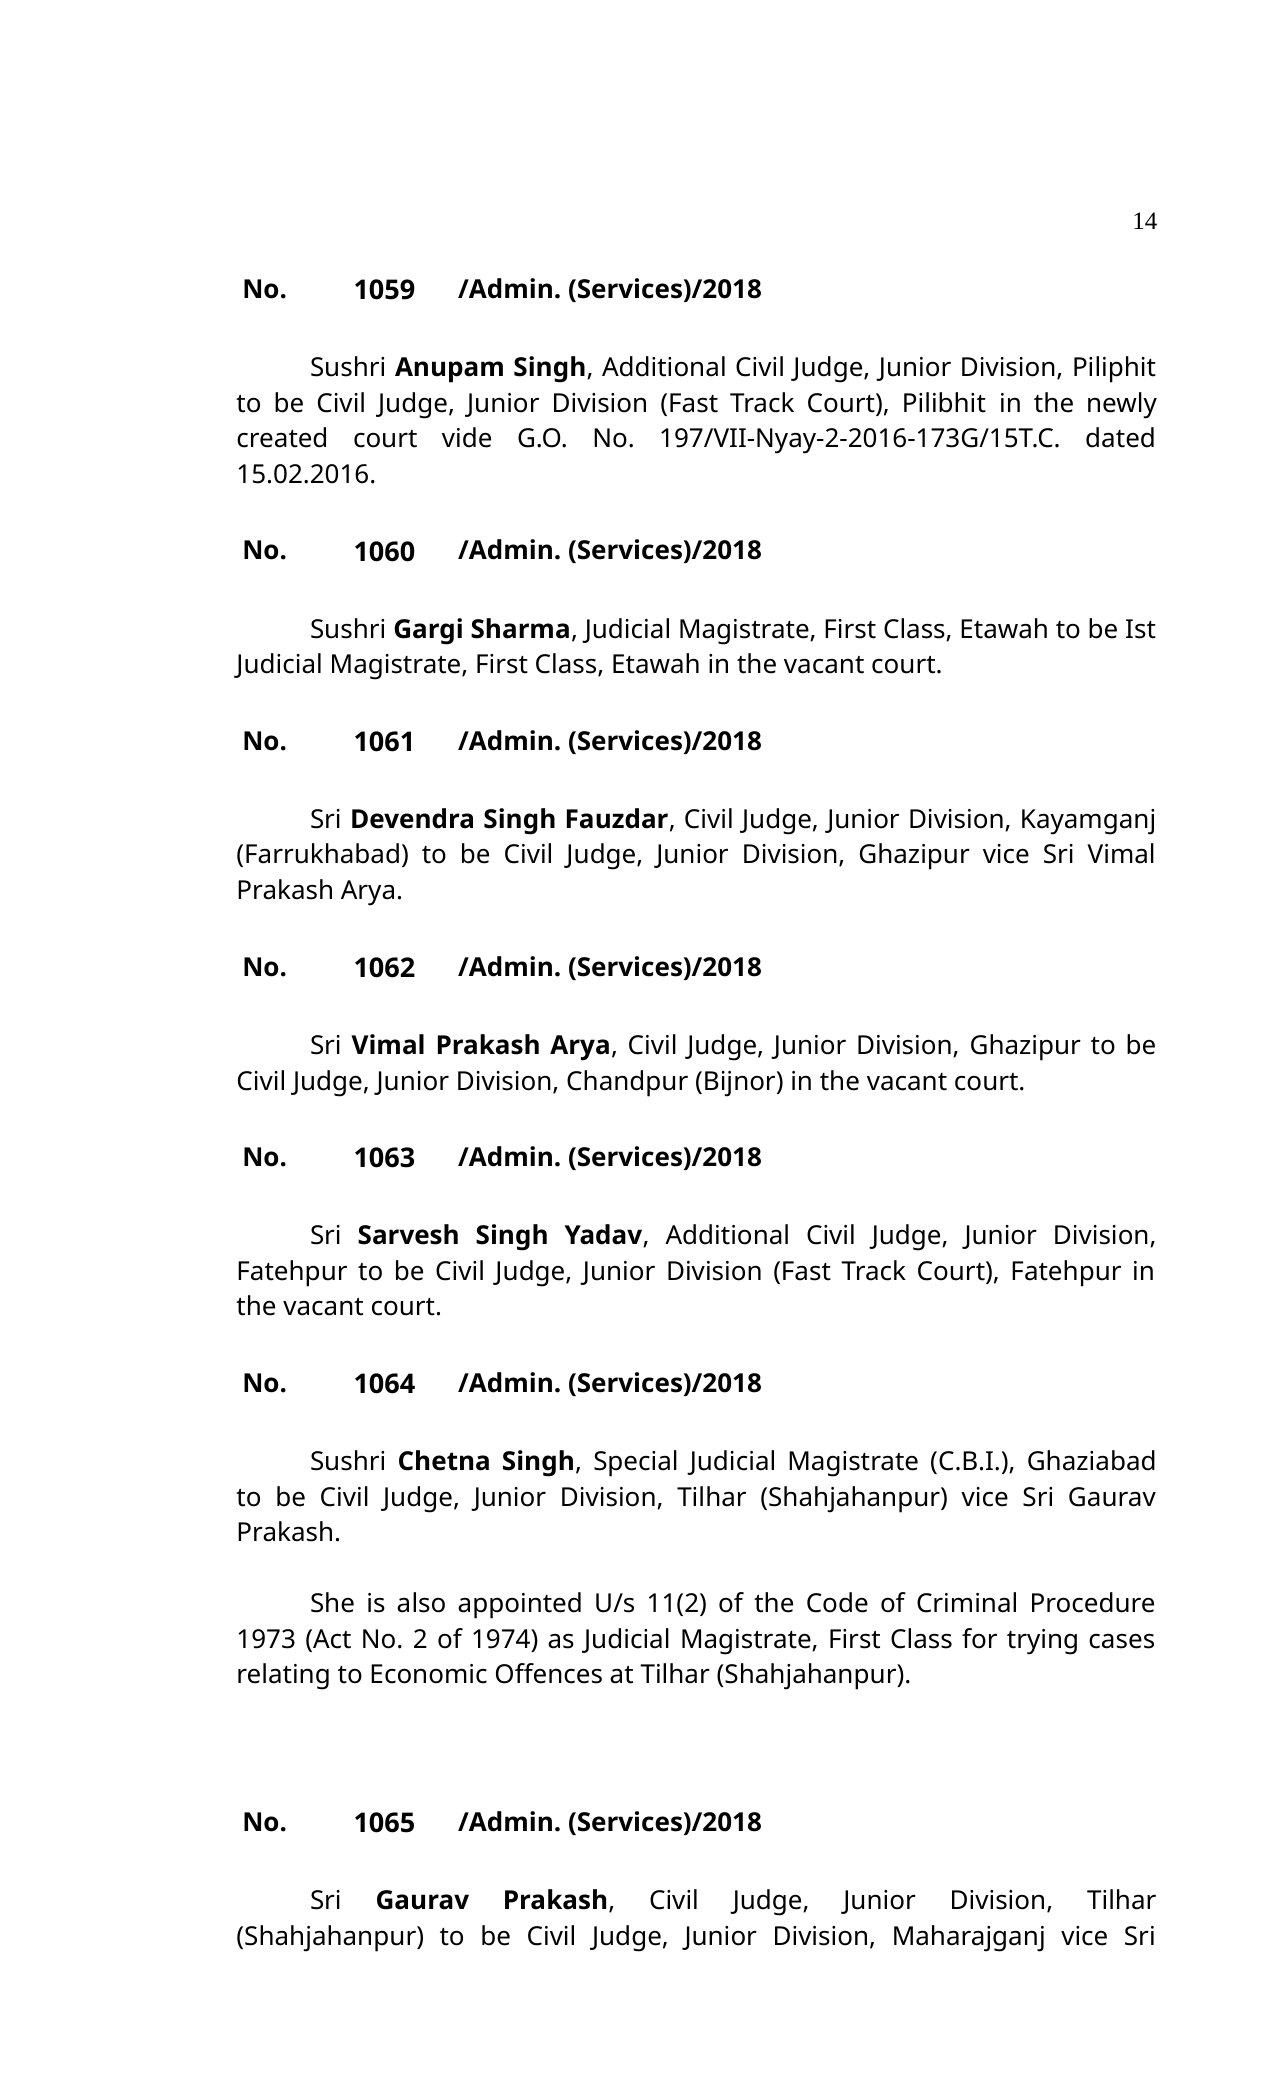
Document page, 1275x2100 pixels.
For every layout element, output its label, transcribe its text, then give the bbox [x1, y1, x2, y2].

table_header No. [236, 1359, 310, 1407]
table_header /Admin. (Services)/2018 [452, 1359, 811, 1407]
table_header No. [236, 1798, 310, 1846]
text Sushri Chetna Singh, Special Judicial Magistrate (C.B.I.), Ghaziabad to be Civil Judge, Junior Division, Tilhar (Shahjahanpur) vice Sri Gaurav Prakash. [236, 1443, 1157, 1549]
table_header No. [236, 717, 310, 765]
table_header No. [236, 943, 310, 991]
table_header No. [236, 526, 310, 575]
table_header No. [236, 265, 310, 313]
table_header [310, 943, 452, 991]
text Sushri Gargi Sharma, Judicial Magistrate, First Class, Etawah to be Ist Judicial Magistrate, First Class, Etawah in the vacant court. [236, 610, 1157, 681]
text Sri Sarvesh Singh Yadav, Additional Civil Judge, Junior Division, Fatehpur to be Civil Judge, Junior Division (Fast Track Court), Fatehpur in the vacant court. [236, 1217, 1157, 1323]
table_header /Admin. (Services)/2018 [452, 265, 811, 313]
table_header [310, 526, 452, 575]
table_header [310, 717, 452, 765]
table_header [310, 1359, 452, 1407]
text Sri Gaurav Prakash, Civil Judge, Junior Division, Tilhar (Shahjahanpur) to be Civil Judge, Junior Division, Maharajganj vice Sri [236, 1882, 1157, 1953]
text She is also appointed U/s 11(2) of the Code of Criminal Procedure 1973 (Act No. 2 of 1974) as Judicial Magistrate, First Class for trying cases relating to Economic Offences at Tilhar (Shahjahanpur). [236, 1585, 1157, 1692]
table_header /Admin. (Services)/2018 [452, 1798, 811, 1846]
table_header No. [236, 1133, 310, 1181]
table_header /Admin. (Services)/2018 [452, 1133, 811, 1181]
text Sri Vimal Prakash Arya, Civil Judge, Junior Division, Ghazipur to be Civil Judge, Junior Division, Chandpur (Bijnor) in the vacant court. [236, 1027, 1157, 1098]
table_header /Admin. (Services)/2018 [452, 717, 811, 765]
table_header /Admin. (Services)/2018 [452, 943, 811, 991]
text Sri Devendra Singh Fauzdar, Civil Judge, Junior Division, Kayamganj (Farrukhabad) to be Civil Judge, Junior Division, Ghazipur vice Sri Vimal Prakash Arya. [236, 801, 1157, 907]
table_header /Admin. (Services)/2018 [452, 526, 811, 575]
text Sushri Anupam Singh, Additional Civil Judge, Junior Division, Piliphit to be Civil Judge, Junior Division (Fast Track Court), Pilibhit in the newly created court vide G.O. No. 197/VII-Nyay-2-2016-173G/15T.C. dated 15.02.2016. [236, 349, 1157, 491]
table_header [310, 265, 452, 313]
table_header [310, 1798, 452, 1846]
table_header [310, 1133, 452, 1181]
